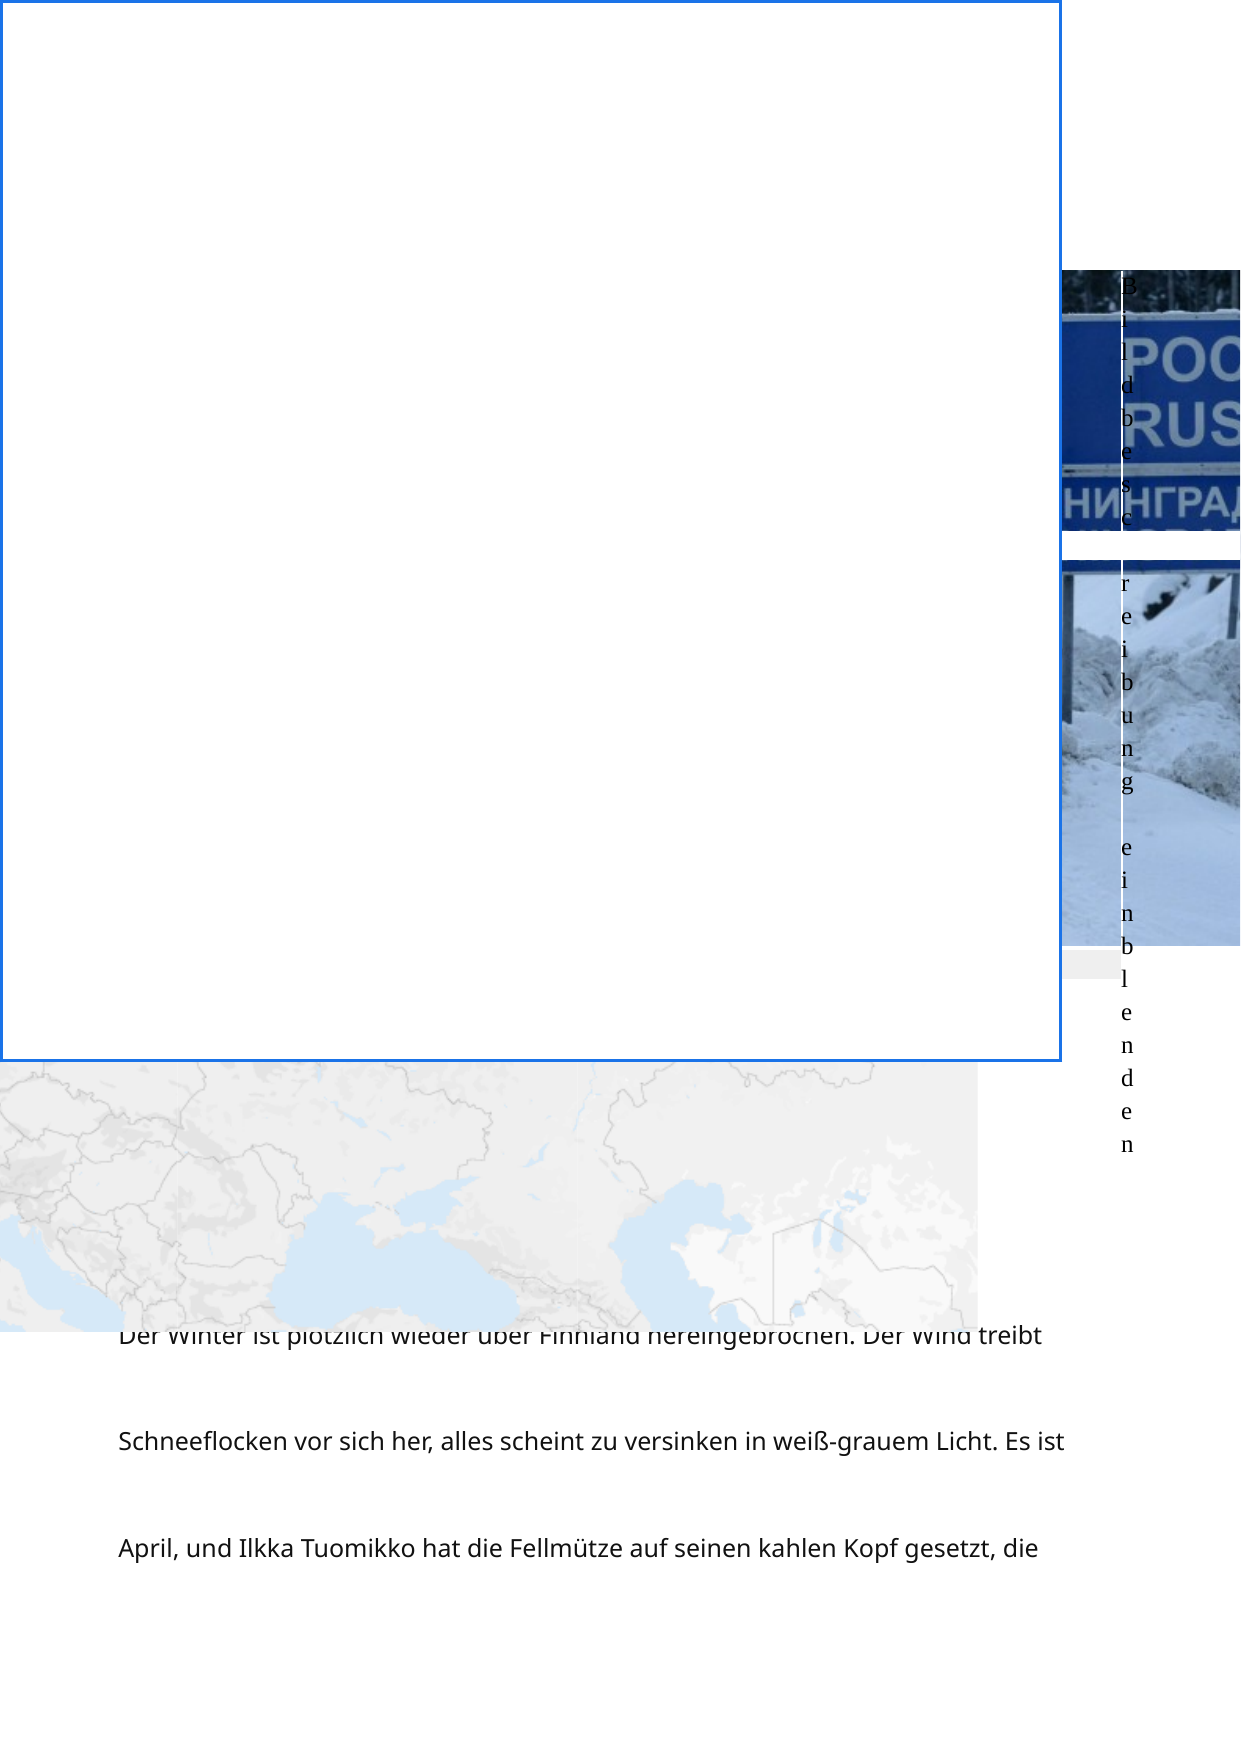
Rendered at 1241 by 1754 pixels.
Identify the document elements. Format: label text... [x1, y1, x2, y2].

list MERKEN [978, 1108, 1121, 1142]
subtitle 1300 KILOMETER GRENZEPlötzlich sind die Finnen Russlands Gegner [1062, 139, 1122, 173]
text Der Winter ist plötzlich wieder über Finnland hereingebrochen. Der Wind treibt Schneeflocken vor sich her, alles scheint zu versinken in weiß-grauem Licht. Es ist April, und Ilkka Tuomikko hat die Fellmütze auf seinen kahlen Kopf gesetzt, die [118, 1318, 1122, 1564]
picture [0, 1062, 978, 1332]
text 7 Min. [978, 1252, 1122, 1286]
picture [1126, 286, 1134, 293]
text Finnland und Russland teilen eine Geschichte voll von Konflikten. Nun ist das Vertrauen zerstört. Große Veränderungen deuten sich an. [978, 998, 1121, 1087]
picture [1125, 680, 1130, 689]
picture [1062, 560, 1121, 946]
picture [1126, 279, 1133, 285]
picture [1062, 270, 1241, 946]
list 36 [978, 1147, 1122, 1181]
list VON MATTHIAS WYSSUWA, LAPPEENRANTA [1062, 186, 1122, 213]
picture [1125, 416, 1130, 425]
list -AKTUALISIERT AM -16:14 [1062, 224, 1122, 258]
